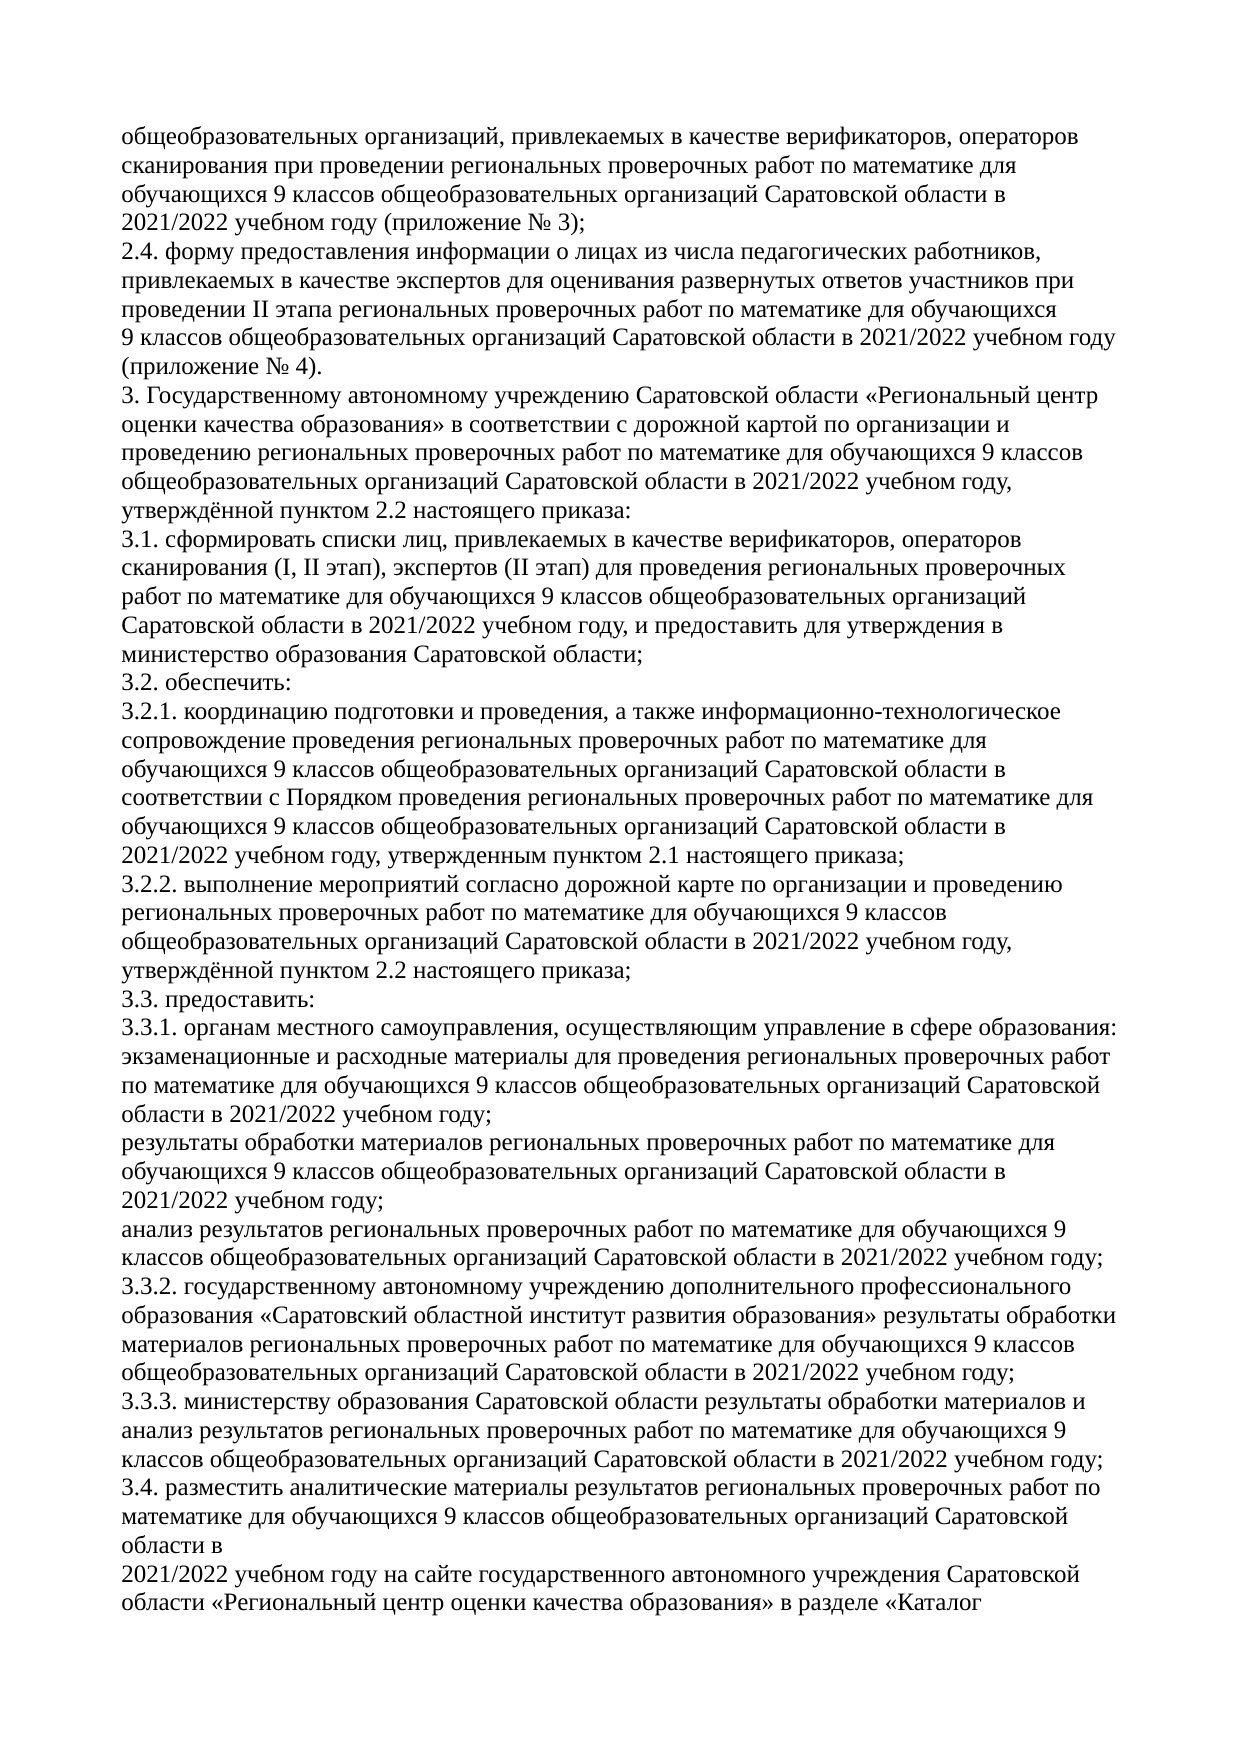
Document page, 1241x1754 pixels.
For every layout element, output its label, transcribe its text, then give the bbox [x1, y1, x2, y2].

table_header общеобразовательных организаций, привлекаемых в качестве верификаторов, операторов сканирования при проведении региональных проверочных работ по математике для обучающихся 9 классов общеобразовательных организаций Саратовской области в 2021/2022 учебном году (приложение № 3); 2.4. форму предоставления информации о лицах из числа педагогических работников, привлекаемых в качестве экспертов для оценивания развернутых ответов участников при проведении II этапа региональных проверочных работ по математике для обучающихся 9 классов общеобразовательных организаций Саратовской области в 2021/2022 учебном году (приложение № 4). 3. Государственному автономному учреждению Саратовской области «Региональный центр оценки качества образования» в соответствии с дорожной картой по организации и проведению региональных проверочных работ по математике для обучающихся 9 классов общеобразовательных организаций Саратовской области в 2021/2022 учебном году, утверждённой пунктом 2.2 настоящего приказа: 3.1. сформировать списки лиц, привлекаемых в качестве верификаторов, операторов сканирования (I, II этап), экспертов (II этап) для проведения региональных проверочных работ по математике для обучающихся 9 классов общеобразовательных организаций Саратовской области в 2021/2022 учебном году, и предоставить для утверждения в министерство образования Саратовской области; 3.2. обеспечить: 3.2.1. координацию подготовки и проведения, а также информационно-технологическое сопровождение проведения региональных проверочных работ по математике для обучающихся 9 классов общеобразовательных организаций Саратовской области в соответствии с Порядком проведения региональных проверочных работ по математике для обучающихся 9 классов общеобразовательных организаций Саратовской области в 2021/2022 учебном году, утвержденным пунктом 2.1 настоящего приказа; 3.2.2. выполнение мероприятий согласно дорожной карте по организации и проведению региональных проверочных работ по математике для обучающихся 9 классов общеобразовательных организаций Саратовской области в 2021/2022 учебном году, утверждённой пунктом 2.2 настоящего приказа; 3.3. предоставить: 3.3.1. органам местного самоуправления, осуществляющим управление в сфере образования: экзаменационные и расходные материалы для проведения региональных проверочных работ по математике для обучающихся 9 классов общеобразовательных организаций Саратовской области в 2021/2022 учебном году; результаты обработки материалов региональных проверочных работ по математике для обучающихся 9 классов общеобразовательных организаций Саратовской области в 2021/2022 учебном году; анализ результатов региональных проверочных работ по математике для обучающихся 9 классов общеобразовательных организаций Саратовской области в 2021/2022 учебном году; 3.3.2. государственному автономному учреждению дополнительного профессионального образования «Саратовский областной институт развития образования» результаты обработки материалов региональных проверочных работ по математике для обучающихся 9 классов общеобразовательных организаций Саратовской области в 2021/2022 учебном году; 3.3.3. министерству образования Саратовской области результаты обработки материалов и анализ результатов региональных проверочных работ по математике для обучающихся 9 классов общеобразовательных организаций Саратовской области в 2021/2022 учебном году; 3.4. разместить аналитические материалы результатов региональных проверочных работ по математике для обучающихся 9 классов общеобразовательных организаций Саратовской области в 2021/2022 учебном году на сайте государственного автономного учреждения Саратовской области «Региональный центр оценки качества образования» в разделе «Каталог [118, 118, 1122, 1619]
